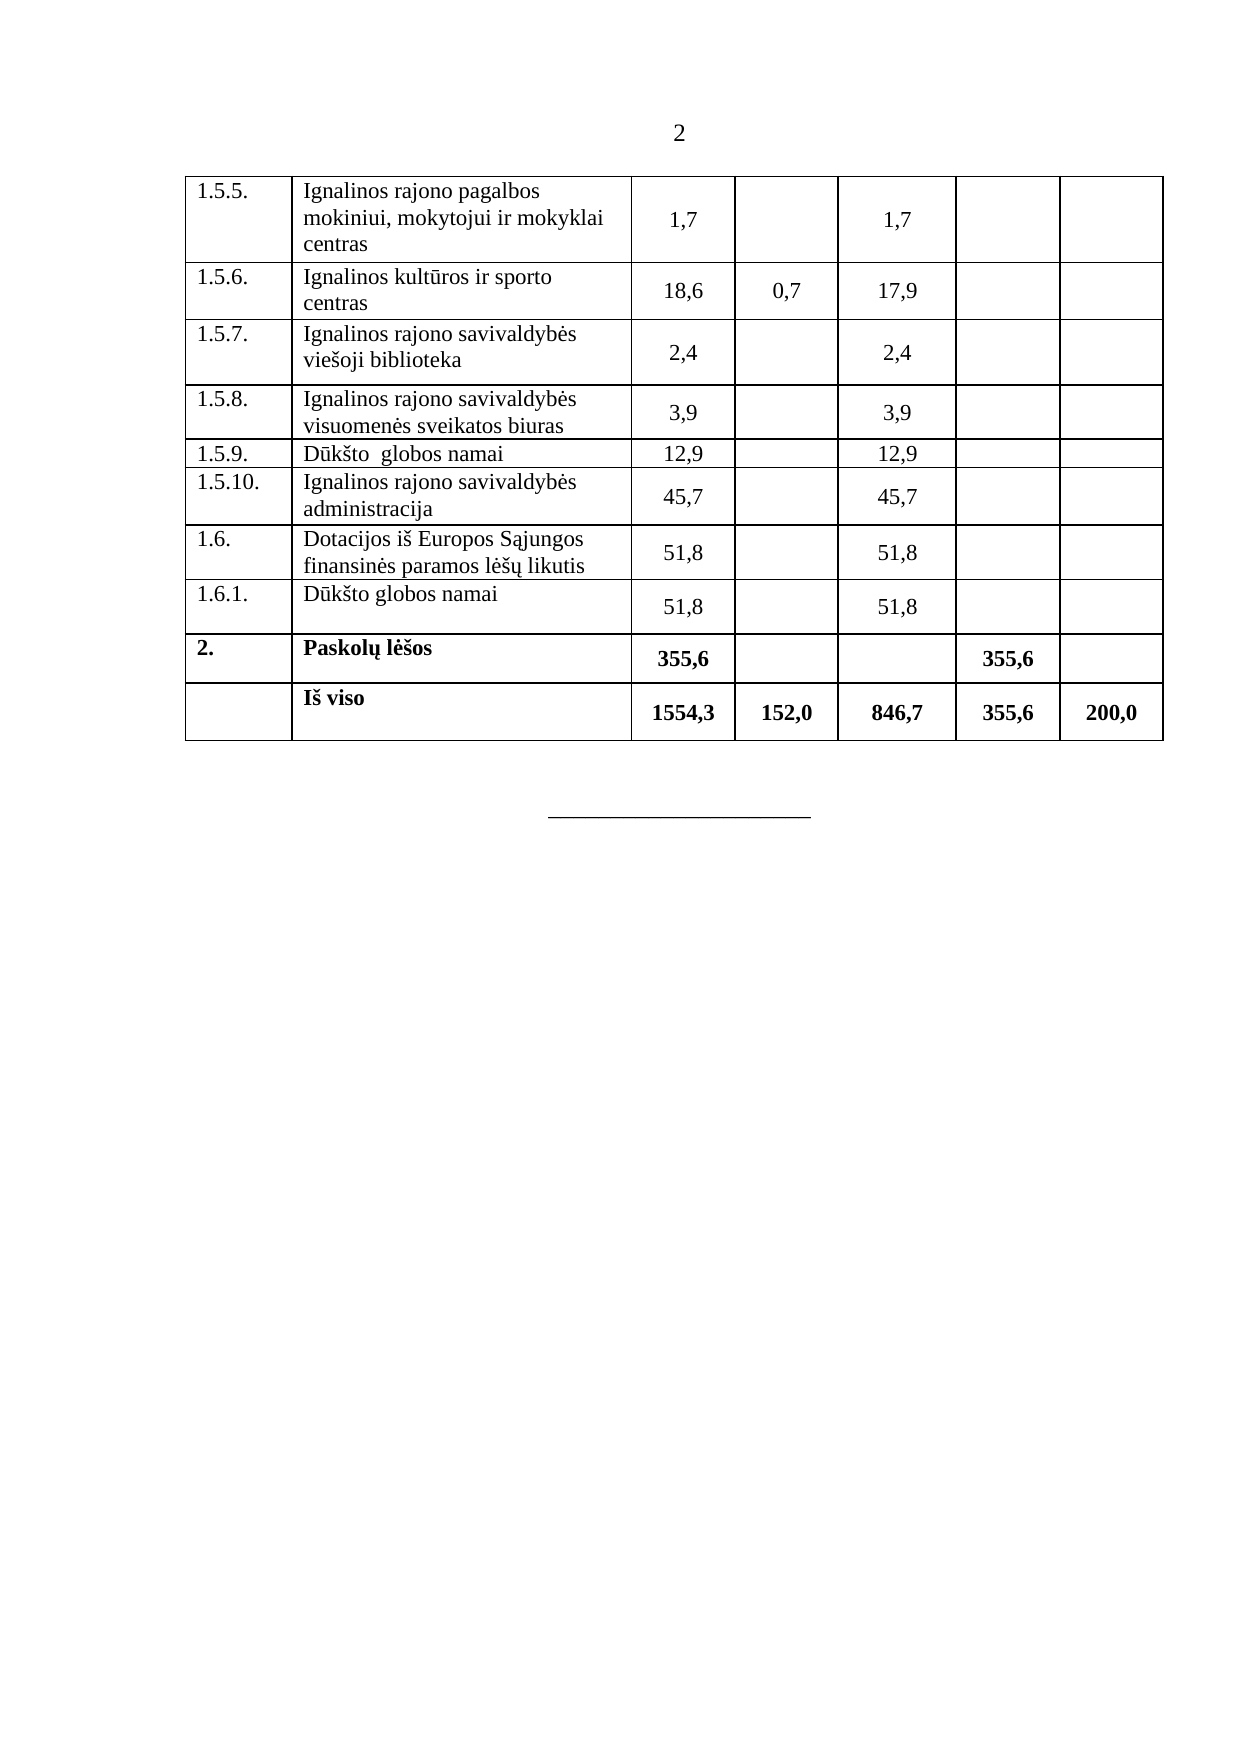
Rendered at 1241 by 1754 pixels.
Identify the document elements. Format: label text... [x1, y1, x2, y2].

table_cell Dotacijos iš Europos Sąjungos finansinės paramos lėšų likutis [293, 526, 631, 578]
table_cell [736, 320, 837, 384]
table_cell 3,9 [839, 386, 955, 438]
table_cell Paskolų lėšos [293, 635, 631, 682]
table_cell Ignalinos kultūros ir sporto centras [293, 263, 631, 319]
table_cell [736, 386, 837, 438]
table_cell 1.5.9. [186, 440, 291, 467]
table_cell [1061, 177, 1162, 261]
table_cell Iš viso [293, 684, 631, 740]
table_cell [1061, 635, 1162, 682]
table_cell [957, 320, 1059, 384]
table_cell 18,6 [632, 263, 734, 319]
text _____________________ [177, 792, 1181, 820]
table_cell [957, 580, 1059, 633]
table_cell [1061, 386, 1162, 438]
table_cell 2,4 [839, 320, 955, 384]
table_cell Ignalinos rajono savivaldybės viešoji biblioteka [293, 320, 631, 384]
table_cell 1.5.10. [186, 468, 291, 524]
table_cell [957, 468, 1059, 524]
table_cell 355,6 [632, 635, 734, 682]
table_cell 51,8 [632, 580, 734, 633]
table_cell 2. [186, 635, 291, 682]
table_cell 12,9 [632, 440, 734, 467]
table_cell 12,9 [839, 440, 955, 467]
table_cell 1554,3 [632, 684, 734, 740]
table_cell 200,0 [1061, 684, 1162, 740]
table_cell Ignalinos rajono savivaldybės visuomenės sveikatos biuras [293, 386, 631, 438]
table_cell [1061, 263, 1162, 319]
table_cell Dūkšto globos namai [293, 440, 631, 467]
table_cell [736, 526, 837, 578]
table_cell Ignalinos rajono savivaldybės administracija [293, 468, 631, 524]
table_cell Ignalinos rajono pagalbos mokiniui, mokytojui ir mokyklai centras [293, 177, 631, 261]
table_cell [736, 468, 837, 524]
table_cell 51,8 [839, 580, 955, 633]
table_cell [1061, 440, 1162, 467]
table_cell 17,9 [839, 263, 955, 319]
table_cell [1061, 526, 1162, 578]
table_cell [186, 684, 291, 740]
table_cell 1,7 [632, 177, 734, 261]
table_cell 2,4 [632, 320, 734, 384]
table_cell 1.5.6. [186, 263, 291, 319]
table_cell [957, 440, 1059, 467]
table_cell [839, 635, 955, 682]
table_cell 1.5.7. [186, 320, 291, 384]
table_cell 846,7 [839, 684, 955, 740]
table_cell 1.6.1. [186, 580, 291, 633]
table_cell [957, 386, 1059, 438]
table_cell [736, 635, 837, 682]
table_cell 3,9 [632, 386, 734, 438]
table_cell 355,6 [957, 635, 1059, 682]
table_cell 1.5.8. [186, 386, 291, 438]
table_cell [736, 440, 837, 467]
table_cell Dūkšto globos namai [293, 580, 631, 633]
table_cell [736, 177, 837, 261]
table_cell 45,7 [839, 468, 955, 524]
table_cell 355,6 [957, 684, 1059, 740]
table_cell 0,7 [736, 263, 837, 319]
table_cell [1061, 580, 1162, 633]
table_cell 51,8 [632, 526, 734, 578]
table_cell [736, 580, 837, 633]
table_cell 45,7 [632, 468, 734, 524]
table_cell [1061, 468, 1162, 524]
table_cell 1,7 [839, 177, 955, 261]
table_cell [957, 526, 1059, 578]
table_cell 1.6. [186, 526, 291, 578]
table_cell [957, 177, 1059, 261]
table_cell 51,8 [839, 526, 955, 578]
table_cell 152,0 [736, 684, 837, 740]
table_cell [957, 263, 1059, 319]
table_cell 1.5.5. [186, 177, 291, 261]
table_cell [1061, 320, 1162, 384]
